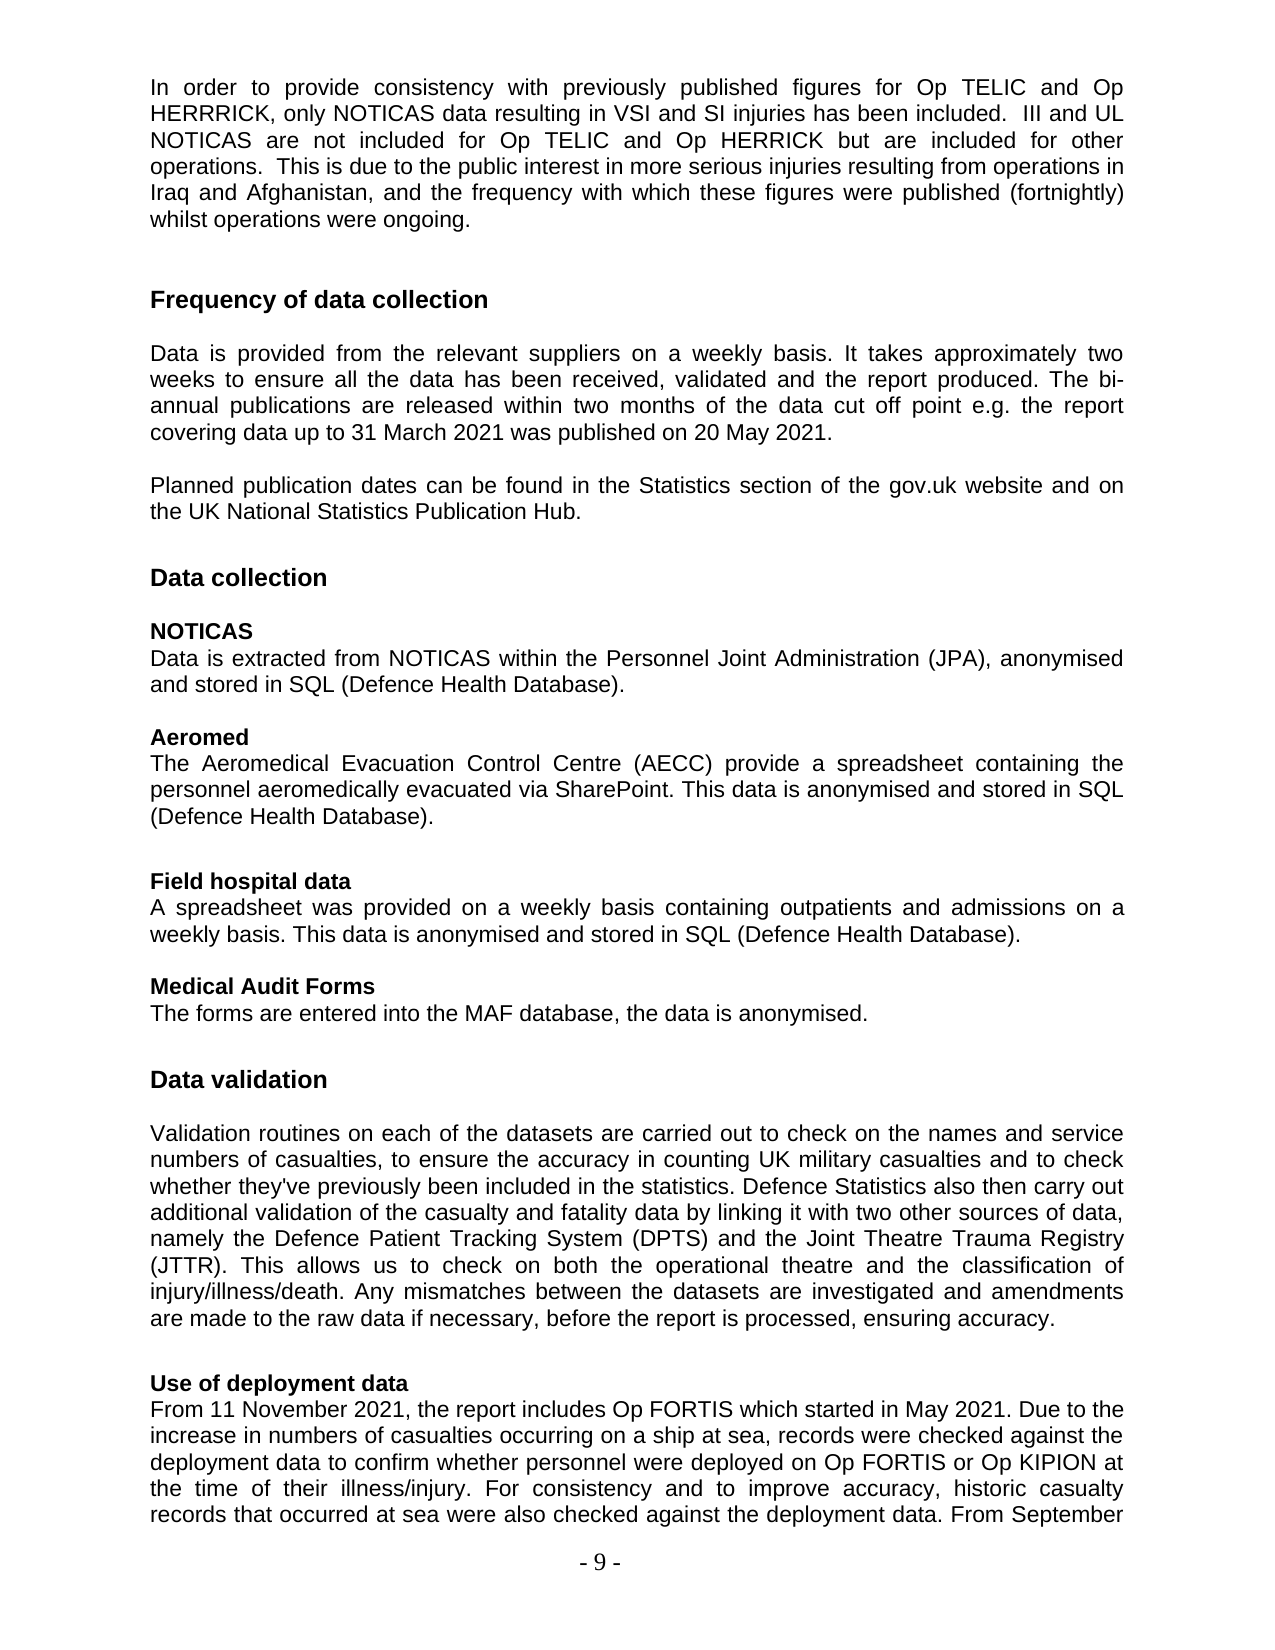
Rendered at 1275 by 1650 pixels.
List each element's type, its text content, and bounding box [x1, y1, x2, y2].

text Data is extracted from NOTICAS within the Personnel Joint Administration (JPA), anonymised and stored in SQL (Defence Health Database). [150, 644, 1125, 697]
text Validation routines on each of the datasets are carried out to check on the names and service numbers of casualties, to ensure the accuracy in counting UK military casualties and to check whether they've previously been included in the statistics. Defence Statistics also then carry out additional validation of the casualty and fatality data by linking it with two other sources of data, namely the Defence Patient Tracking System (DPTS) and the Joint Theatre Trauma Registry (JTTR). This allows us to check on both the operational theatre and the classification of injury/illness/death. Any mismatches between the datasets are investigated and amendments are made to the raw data if necessary, before the report is processed, ensuring accuracy. [150, 1120, 1125, 1331]
text Frequency of data collection [150, 285, 1125, 313]
text Data is provided from the relevant suppliers on a weekly basis. It takes approximately two weeks to ensure all the data has been received, validated and the report produced. The bi-annual publications are released within two months of the data cut off point e.g. the report covering data up to 31 March 2021 was published on 20 May 2021. [150, 340, 1125, 445]
text In order to provide consistency with previously published figures for Op TELIC and Op HERRRICK, only NOTICAS data resulting in VSI and SI injuries has been included. III and UL NOTICAS are not included for Op TELIC and Op HERRICK but are included for other operations. This is due to the public interest in more serious injuries resulting from operations in Iraq and Afghanistan, and the frequency with which these figures were published (fortnightly) whilst operations were ongoing. [150, 74, 1125, 232]
text Field hospital data [150, 868, 1125, 894]
text A spreadsheet was provided on a weekly basis containing outpatients and admissions on a weekly basis. This data is anonymised and stored in SQL (Defence Health Database). [150, 894, 1125, 947]
text Aeromed [150, 724, 1125, 750]
text Medical Audit Forms [150, 973, 1125, 1000]
text Data collection [150, 563, 1125, 592]
text NOTICAS [150, 618, 1125, 644]
text Data validation [150, 1065, 1125, 1094]
text Planned publication dates can be found in the Statistics section of the gov.uk website and on the UK National Statistics Publication Hub. [150, 472, 1125, 524]
text Use of deployment data [150, 1370, 1125, 1396]
text From 11 November 2021, the report includes Op FORTIS which started in May 2021. Due to the increase in numbers of casualties occurring on a ship at sea, records were checked against the deployment data to confirm whether personnel were deployed on Op FORTIS or Op KIPION at the time of their illness/injury. For consistency and to improve accuracy, historic casualty records that occurred at sea were also checked against the deployment data. From September [150, 1396, 1125, 1528]
text The Aeromedical Evacuation Control Centre (AECC) provide a spreadsheet containing the personnel aeromedically evacuated via SharePoint. This data is anonymised and stored in SQL (Defence Health Database). [150, 750, 1125, 829]
text The forms are entered into the MAF database, the data is anonymised. [150, 1000, 1125, 1026]
